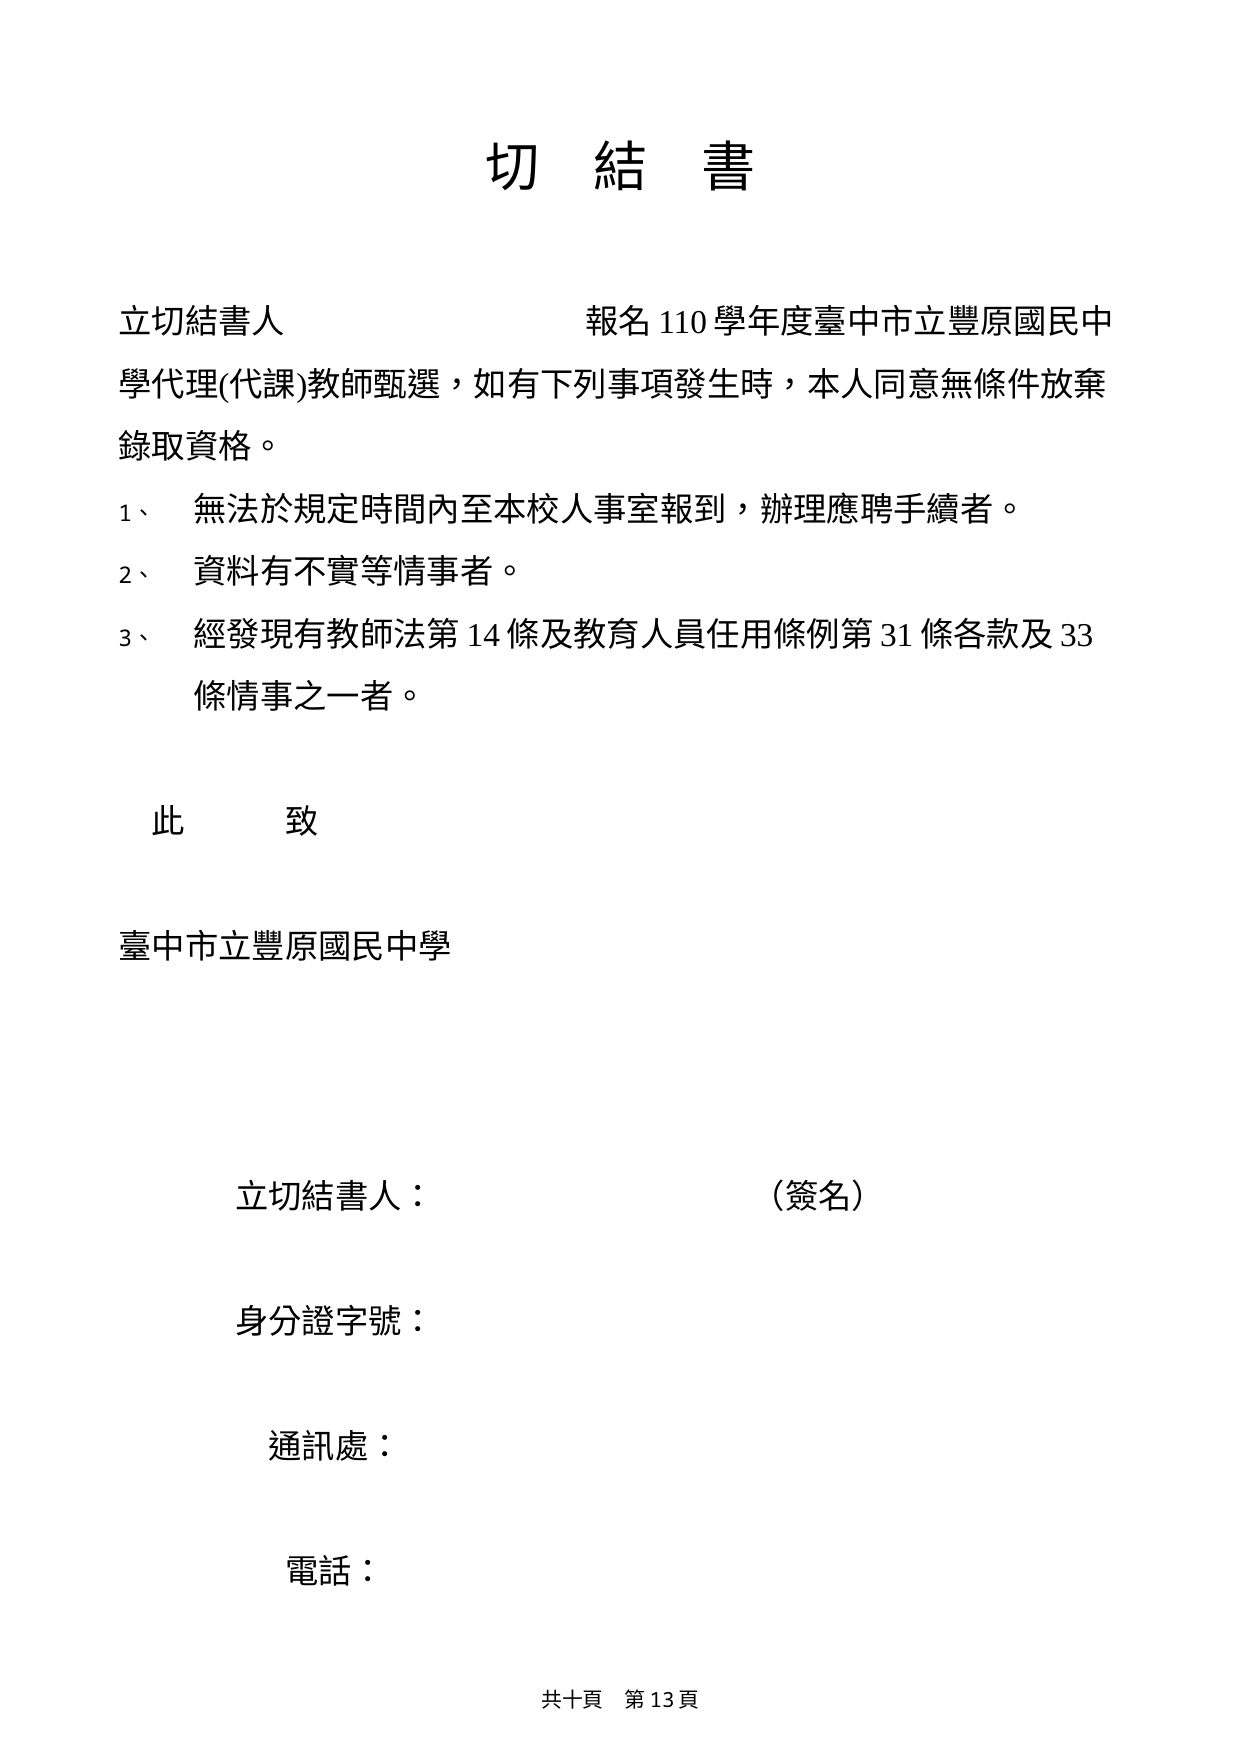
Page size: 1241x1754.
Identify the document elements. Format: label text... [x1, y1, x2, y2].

text 通訊處： [118, 1402, 1122, 1465]
list 無法於規定時間內至本校人事室報到，辦理應聘手續者。 [118, 465, 1122, 527]
text 立切結書人 報名110學年度臺中市立豐原國民中學代理(代課)教師甄選，如有下列事項發生時，本人同意無條件放棄錄取資格。 [118, 277, 1122, 465]
text 切 結 書 [118, 90, 1122, 215]
text 身分證字號： [118, 1277, 1122, 1340]
text 電話： [118, 1527, 1122, 1590]
text 臺中市立豐原國民中學 [118, 902, 1122, 965]
list 資料有不實等情事者。 [118, 527, 1122, 590]
list 經發現有教師法第14條及教育人員任用條例第31條各款及33條情事之一者。 [118, 590, 1122, 715]
text 此 致 [118, 777, 1122, 840]
text 立切結書人： （簽名） [118, 1152, 1122, 1215]
